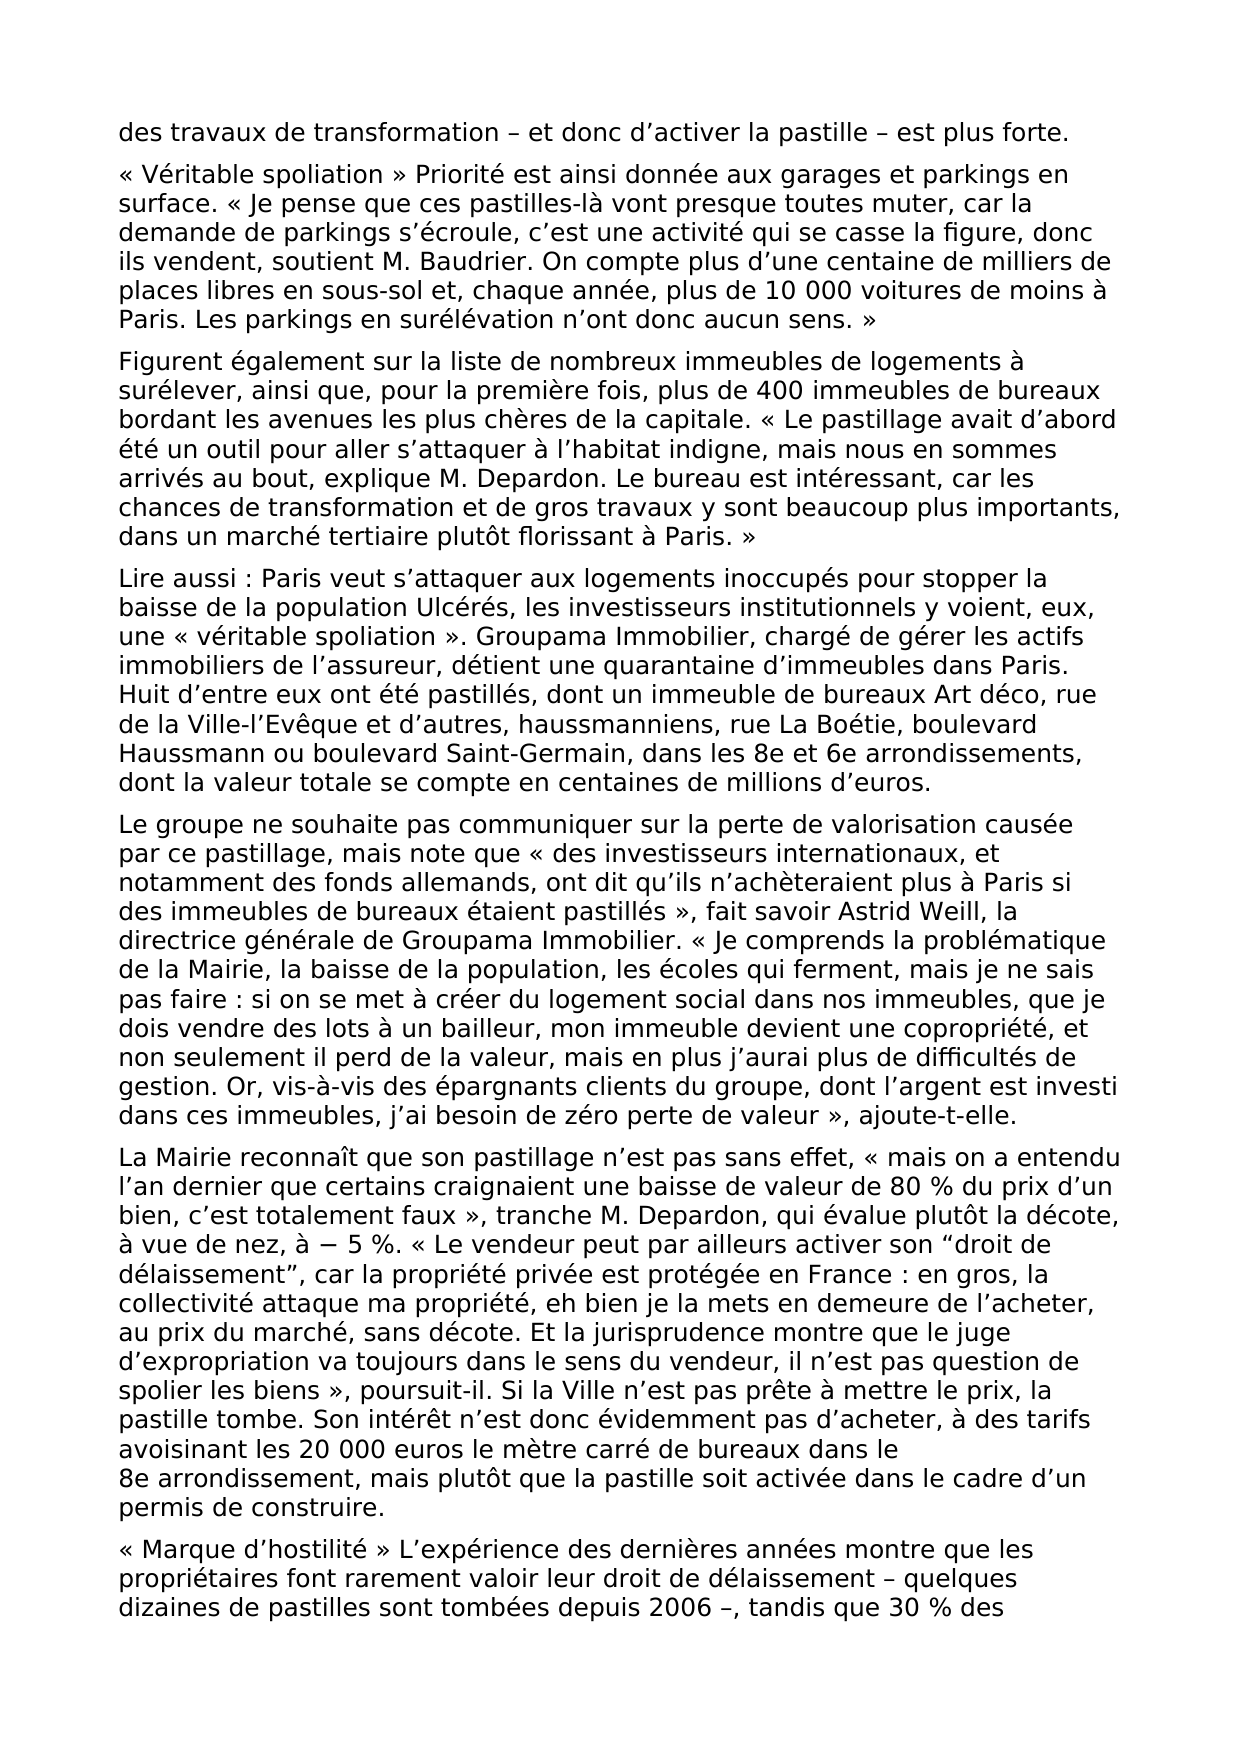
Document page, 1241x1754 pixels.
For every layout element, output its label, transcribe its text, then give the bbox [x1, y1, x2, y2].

text Lire aussi : Paris veut s’attaquer aux logements inoccupés pour stopper la baisse de la population Ulcérés, les investisseurs institutionnels y voient, eux, une « véritable spoliation ». Groupama Immobilier, chargé de gérer les actifs immobiliers de l’assureur, détient une quarantaine d’immeubles dans Paris. Huit d’entre eux ont été pastillés, dont un immeuble de bureaux Art déco, rue de la Ville-l’Evêque et d’autres, haussmanniens, rue La Boétie, boulevard Haussmann ou boulevard Saint-Germain, dans les 8e et 6e arrondissements, dont la valeur totale se compte en centaines de millions d’euros. [118, 564, 1122, 797]
text La Mairie reconnaît que son pastillage n’est pas sans effet, « mais on a entendu l’an dernier que certains craignaient une baisse de valeur de 80 % du prix d’un bien, c’est totalement faux », tranche M. Depardon, qui évalue plutôt la décote, à vue de nez, à − 5 %. « Le vendeur peut par ailleurs activer son “droit de délaissement”, car la propriété privée est protégée en France : en gros, la collectivité attaque ma propriété, eh bien je la mets en demeure de l’acheter, au prix du marché, sans décote. Et la jurisprudence montre que le juge d’expropriation va toujours dans le sens du vendeur, il n’est pas question de spolier les biens », poursuit-il. Si la Ville n’est pas prête à mettre le prix, la pastille tombe. Son intérêt n’est donc évidemment pas d’acheter, à des tarifs avoisinant les 20 000 euros le mètre carré de bureaux dans le 8e arrondissement, mais plutôt que la pastille soit activée dans le cadre d’un permis de construire. [118, 1143, 1122, 1522]
text des travaux de transformation – et donc d’activer la pastille – est plus forte. [118, 118, 1122, 147]
text Figurent également sur la liste de nombreux immeubles de logements à surélever, ainsi que, pour la première fois, plus de 400 immeubles de bureaux bordant les avenues les plus chères de la capitale. « Le pastillage avait d’abord été un outil pour aller s’attaquer à l’habitat indigne, mais nous en sommes arrivés au bout, explique M. Depardon. Le bureau est intéressant, car les chances de transformation et de gros travaux y sont beaucoup plus importants, dans un marché tertiaire plutôt florissant à Paris. » [118, 347, 1122, 551]
text Le groupe ne souhaite pas communiquer sur la perte de valorisation causée par ce pastillage, mais note que « des investisseurs internationaux, et notamment des fonds allemands, ont dit qu’ils n’achèteraient plus à Paris si des immeubles de bureaux étaient pastillés », fait savoir Astrid Weill, la directrice générale de Groupama Immobilier. « Je comprends la problématique de la Mairie, la baisse de la population, les écoles qui ferment, mais je ne sais pas faire : si on se met à créer du logement social dans nos immeubles, que je dois vendre des lots à un bailleur, mon immeuble devient une copropriété, et non seulement il perd de la valeur, mais en plus j’aurai plus de difficultés de gestion. Or, vis-à-vis des épargnants clients du groupe, dont l’argent est investi dans ces immeubles, j’ai besoin de zéro perte de valeur », ajoute-t-elle. [118, 810, 1122, 1131]
text « Marque d’hostilité » L’expérience des dernières années montre que les propriétaires font rarement valoir leur droit de délaissement – quelques dizaines de pastilles sont tombées depuis 2006 –, tandis que 30 % des [118, 1535, 1122, 1622]
text « Véritable spoliation » Priorité est ainsi donnée aux garages et parkings en surface. « Je pense que ces pastilles-là vont presque toutes muter, car la demande de parkings s’écroule, c’est une activité qui se casse la figure, donc ils vendent, soutient M. Baudrier. On compte plus d’une centaine de milliers de places libres en sous-sol et, chaque année, plus de 10 000 voitures de moins à Paris. Les parkings en surélévation n’ont donc aucun sens. » [118, 160, 1122, 335]
